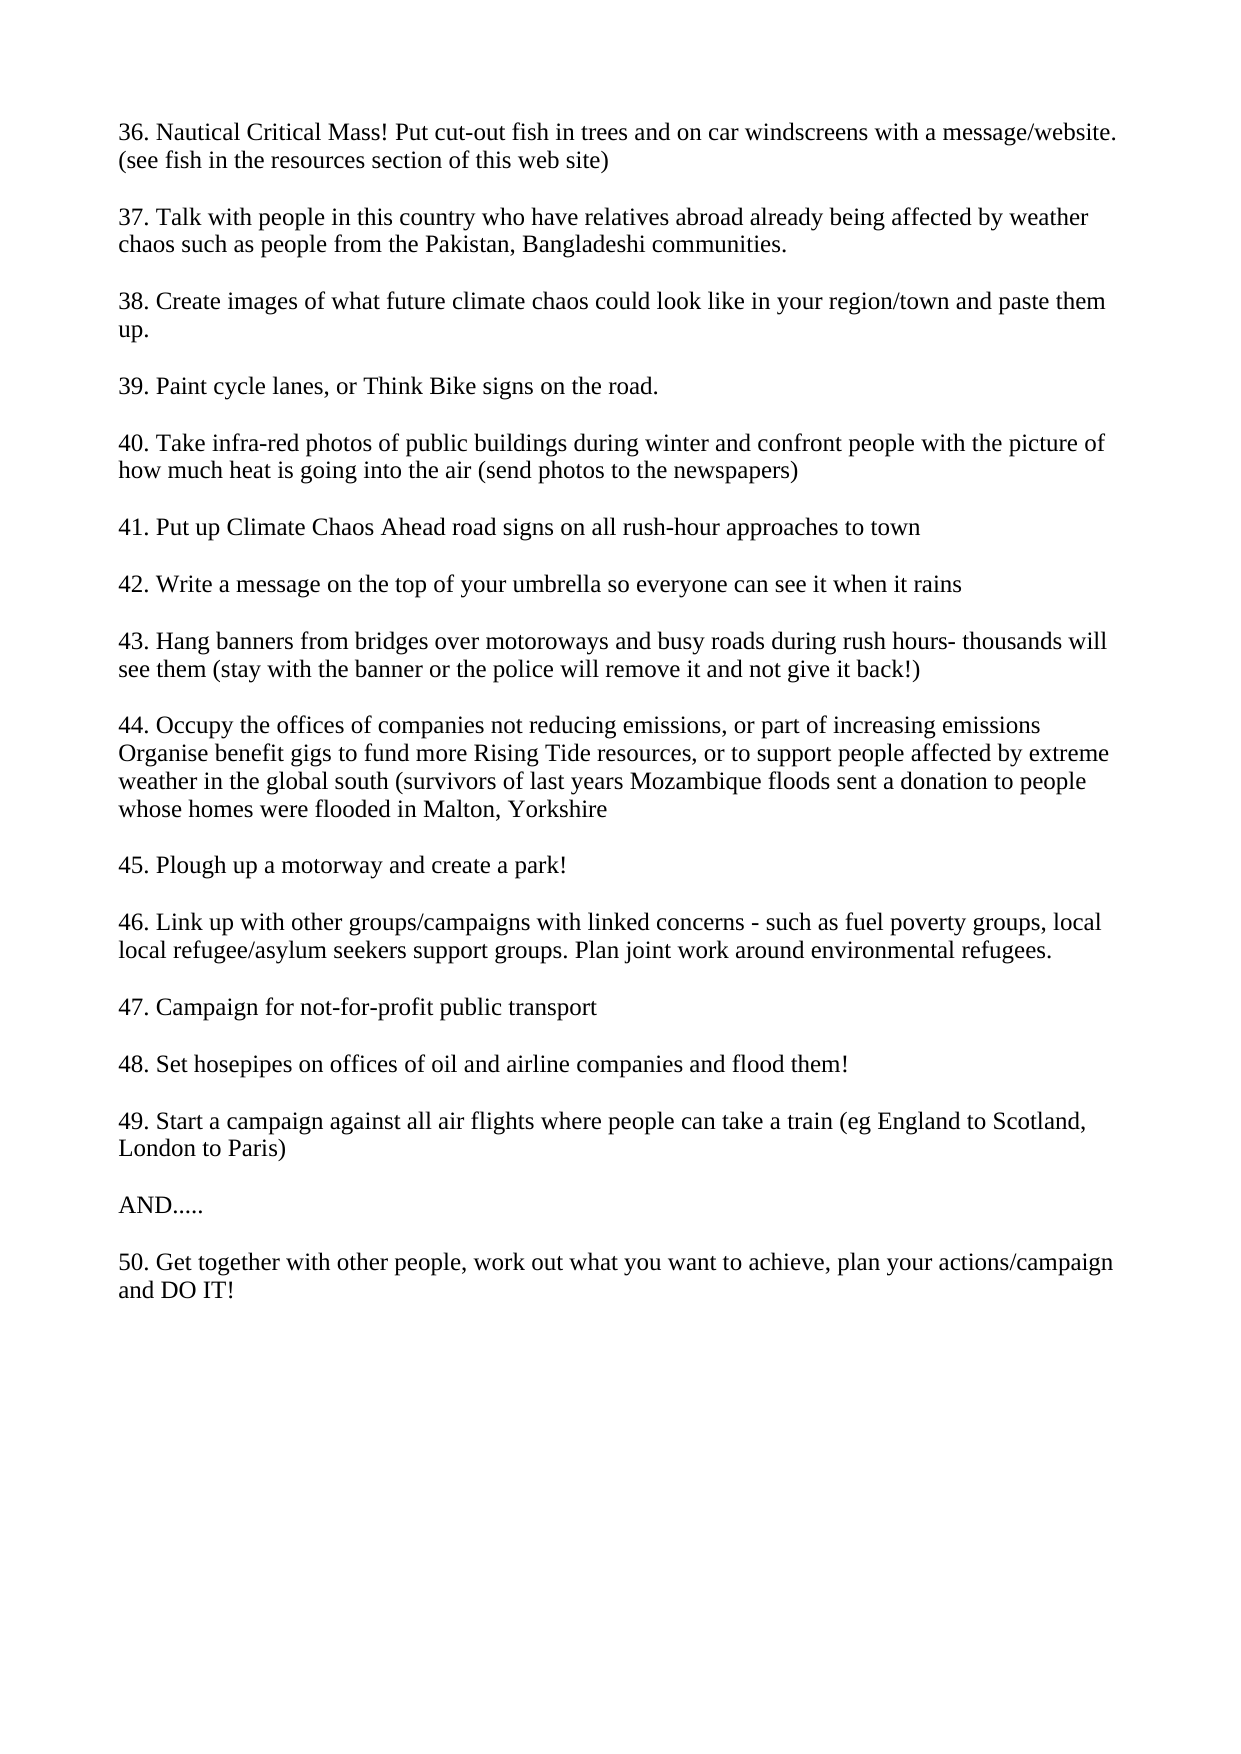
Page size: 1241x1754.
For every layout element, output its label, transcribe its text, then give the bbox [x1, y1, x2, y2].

text 46. Link up with other groups/campaigns with linked concerns - such as fuel poverty groups, local local refugee/asylum seekers support groups. Plan joint work around environmental refugees. [118, 908, 1122, 964]
text 47. Campaign for not-for-profit public transport [118, 993, 1122, 1021]
text 45. Plough up a motorway and create a park! [118, 852, 1122, 879]
text 41. Put up Climate Chaos Ahead road signs on all rush-hour approaches to town [118, 513, 1122, 541]
text 42. Write a message on the top of your umbrella so everyone can see it when it rains [118, 570, 1122, 598]
text 48. Set hosepipes on offices of oil and airline companies and flood them! [118, 1050, 1122, 1078]
text 36. Nautical Critical Mass! Put cut-out fish in trees and on car windscreens with a message/website. (see fish in the resources section of this web site) [118, 118, 1122, 173]
text 40. Take infra-red photos of public buildings during winter and confront people with the picture of how much heat is going into the air (send photos to the newspapers) [118, 429, 1122, 484]
text 39. Paint cycle lanes, or Think Bike signs on the road. [118, 372, 1122, 399]
text 44. Occupy the offices of companies not reducing emissions, or part of increasing emissions Organise benefit gigs to fund more Rising Tide resources, or to support people affected by extreme weather in the global south (survivors of last years Mozambique floods sent a donation to people whose homes were flooded in Malton, Yorkshire [118, 712, 1122, 822]
text AND..... [118, 1191, 1122, 1219]
text 49. Start a campaign against all air flights where people can take a train (eg England to Scotland, London to Paris) [118, 1107, 1122, 1162]
text 37. Talk with people in this country who have relatives abroad already being affected by weather chaos such as people from the Pakistan, Bangladeshi communities. [118, 203, 1122, 258]
text 43. Hang banners from bridges over motoroways and busy roads during rush hours- thousands will see them (stay with the banner or the police will remove it and not give it back!) [118, 627, 1122, 682]
text 50. Get together with other people, work out what you want to achieve, plan your actions/campaign and DO IT! [118, 1248, 1122, 1304]
text 38. Create images of what future climate chaos could look like in your region/town and paste them up. [118, 287, 1122, 343]
